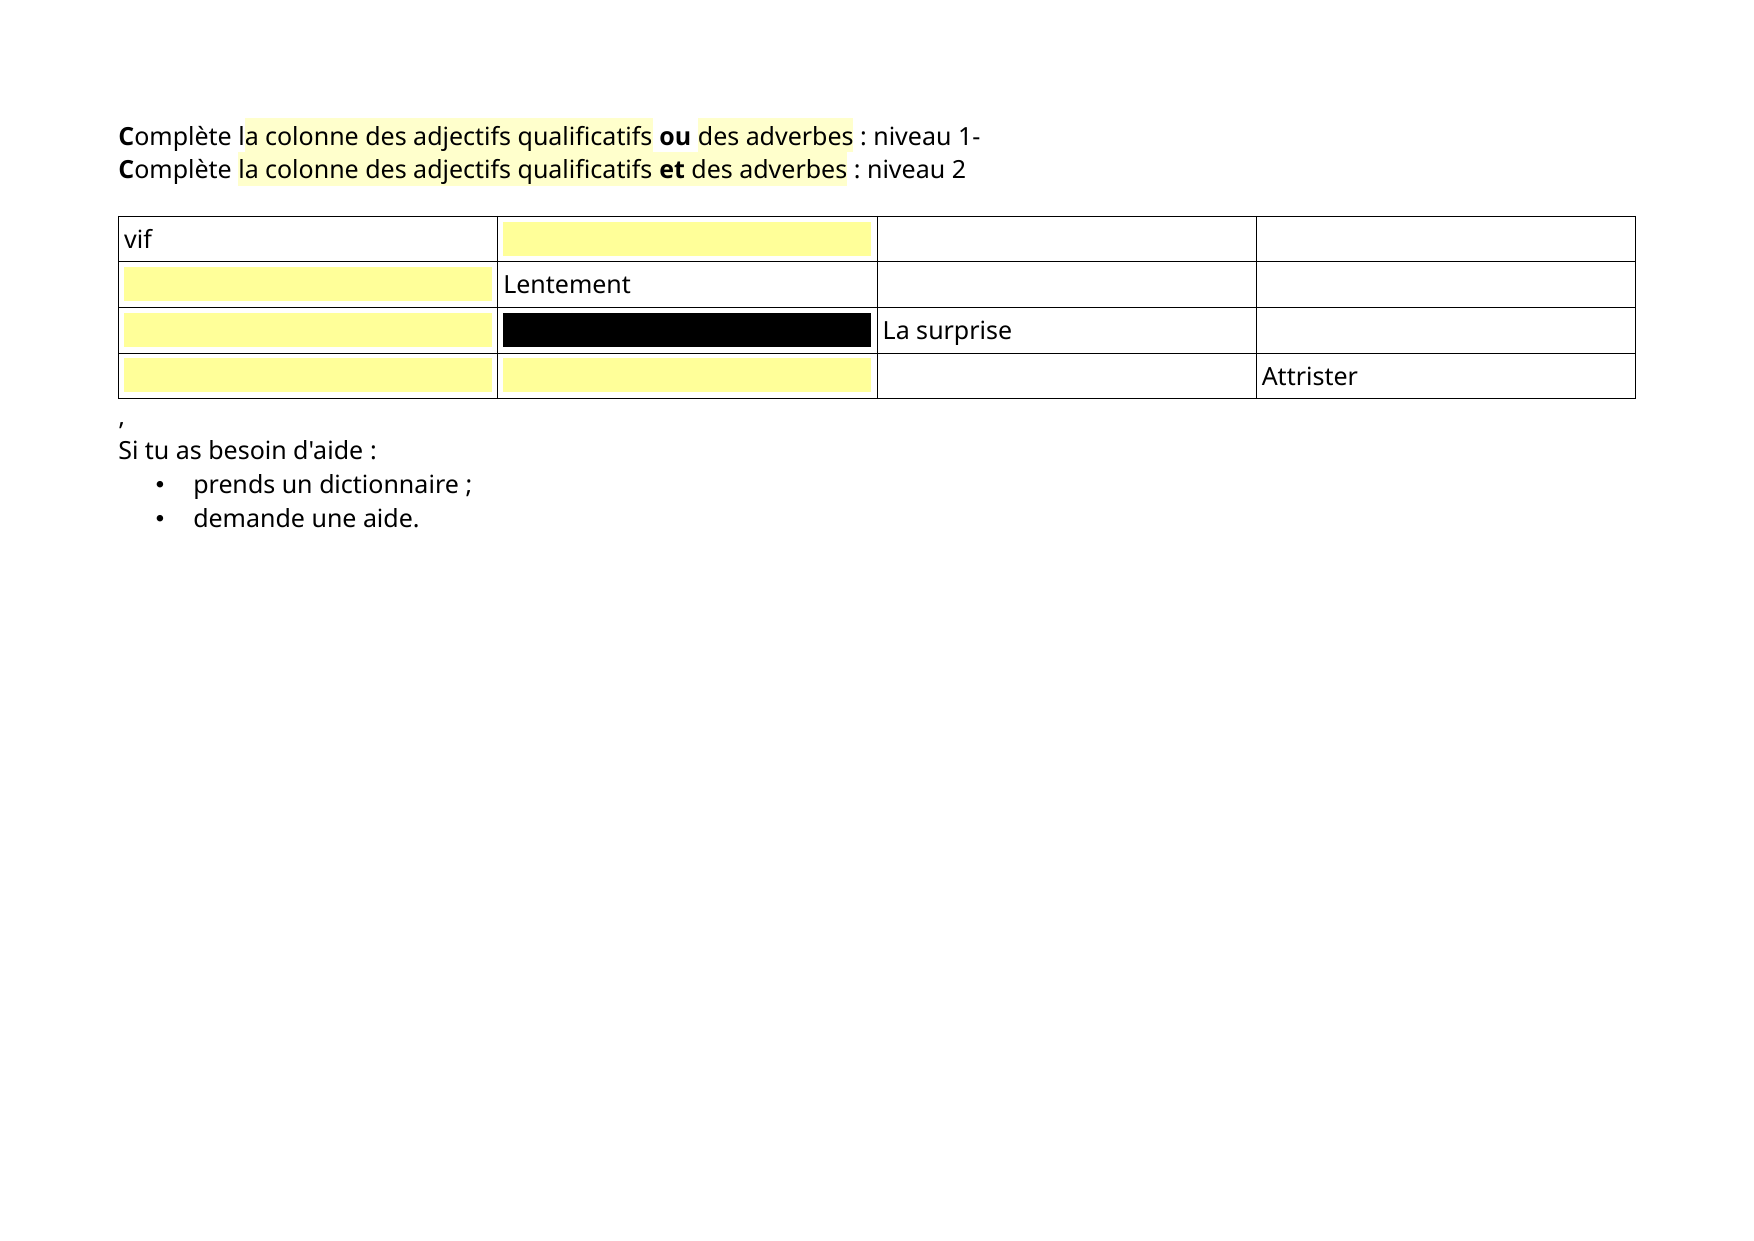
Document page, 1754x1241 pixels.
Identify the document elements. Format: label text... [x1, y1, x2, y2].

table_cell [119, 262, 497, 307]
table_cell Lentement [498, 262, 877, 307]
text Si tu as besoin d'aide : [118, 432, 1636, 466]
table_cell [1257, 262, 1635, 307]
list prends un dictionnaire ; [156, 466, 1636, 501]
table_cell [878, 354, 1256, 398]
text , [118, 399, 1636, 432]
table_cell [119, 308, 497, 353]
table_cell Attrister [1257, 354, 1635, 398]
table_cell [1257, 217, 1635, 261]
table_cell [878, 217, 1256, 261]
table_cell [878, 262, 1256, 307]
table_cell [119, 354, 497, 398]
table_cell La surprise [878, 308, 1256, 353]
table_cell [498, 354, 877, 398]
table_cell [498, 308, 877, 353]
list demande une aide. [156, 501, 1636, 534]
table_cell [1257, 308, 1635, 353]
table_cell vif [119, 217, 497, 261]
table_cell [498, 217, 877, 261]
